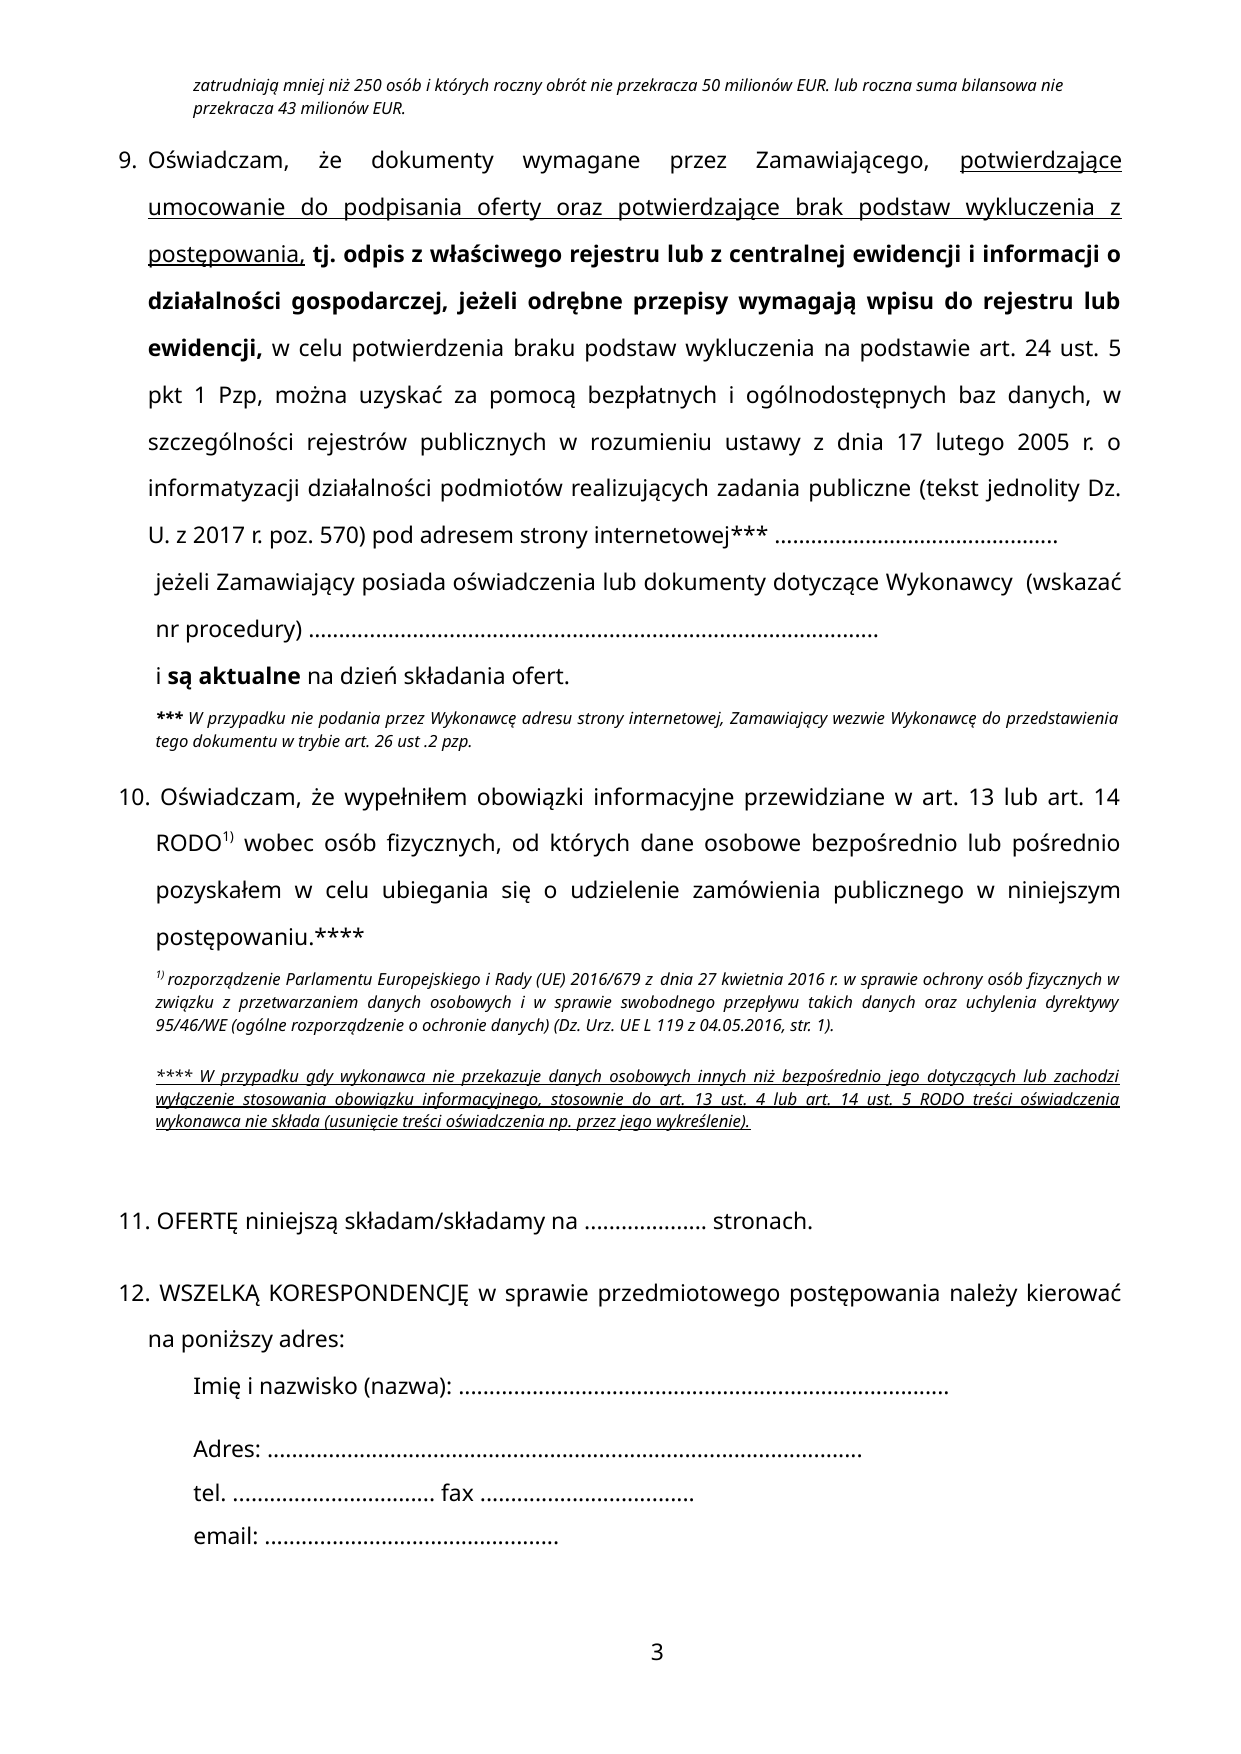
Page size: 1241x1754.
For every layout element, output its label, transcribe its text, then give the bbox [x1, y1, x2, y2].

text Imię i nazwisko (nazwa): ................................................................................ [193, 1370, 1122, 1401]
text *** W przypadku nie podania przez Wykonawcę adresu strony internetowej, Zamawiający wezwie Wykonawcę do przedstawienia tego dokumentu w trybie art. 26 ust .2 pzp. [155, 707, 1122, 752]
text email: ................................................ [193, 1520, 1122, 1551]
text jeżeli Zamawiający posiada oświadczenia lub dokumenty dotyczące Wykonawcy (wskazać nr procedury) ….......................................................................................... [118, 566, 1122, 644]
list zatrudniają mniej niż 250 osób i których roczny obrót nie przekracza 50 milionów EUR. lub roczna suma bilansowa nie przekracza 43 milionów EUR. [156, 74, 1122, 119]
text 11. OFERTĘ niniejszą składam/składamy na .................... stronach. [118, 1204, 1122, 1236]
text 10. Oświadczam, że wypełniłem obowiązki informacyjne przewidziane w art. 13 lub art. 14 RODO1) wobec osób fizycznych, od których dane osobowe bezpośrednio lub pośrednio pozyskałem w celu ubiegania się o udzielenie zamówienia publicznego w niniejszym postępowaniu.**** [118, 781, 1122, 952]
text i są aktualne na dzień składania ofert. [118, 660, 1122, 691]
text **** W przypadku gdy wykonawca nie przekazuje danych osobowych innych niż bezpośrednio jego dotyczących lub zachodzi wyłączenie stosowania obowiązku informacyjnego, stosownie do art. 13 ust. 4 lub art. 14 ust. 5 RODO treści oświadczenia wykonawca nie składa (usunięcie treści oświadczenia np. przez jego wykreślenie). [155, 1064, 1122, 1133]
list Oświadczam, że dokumenty wymagane przez Zamawiającego, potwierdzające umocowanie do podpisania oferty oraz potwierdzające brak podstaw wykluczenia z postępowania, tj. odpis z właściwego rejestru lub z centralnej ewidencji i informacji o działalności gospodarczej, jeżeli odrębne przepisy wymagają wpisu do rejestru lub ewidencji, w celu potwierdzenia braku podstaw wykluczenia na podstawie art. 24 ust. 5 pkt 1 Pzp, można uzyskać za pomocą bezpłatnych i ogólnodostępnych baz danych, w szczególności rejestrów publicznych w rozumieniu ustawy z dnia 17 lutego 2005 r. o informatyzacji działalności podmiotów realizujących zadania publiczne (tekst jednolity Dz. U. z 2017 r. poz. 570) pod adresem strony internetowej*** ……………………………………….. [118, 144, 1122, 550]
text 12. WSZELKĄ KORESPONDENCJĘ w sprawie przedmiotowego postępowania należy kierować na poniższy adres: [118, 1276, 1122, 1354]
text 1) rozporządzenie Parlamentu Europejskiego i Rady (UE) 2016/679 z dnia 27 kwietnia 2016 r. w sprawie ochrony osób fizycznych w związku z przetwarzaniem danych osobowych i w sprawie swobodnego przepływu takich danych oraz uchylenia dyrektywy 95/46/WE (ogólne rozporządzenie o ochronie danych) (Dz. Urz. UE L 119 z 04.05.2016, str. 1). [155, 968, 1122, 1036]
text tel. ................................. fax ................................... [193, 1476, 1122, 1508]
text Adres: ................................................................................................. [193, 1433, 1122, 1464]
